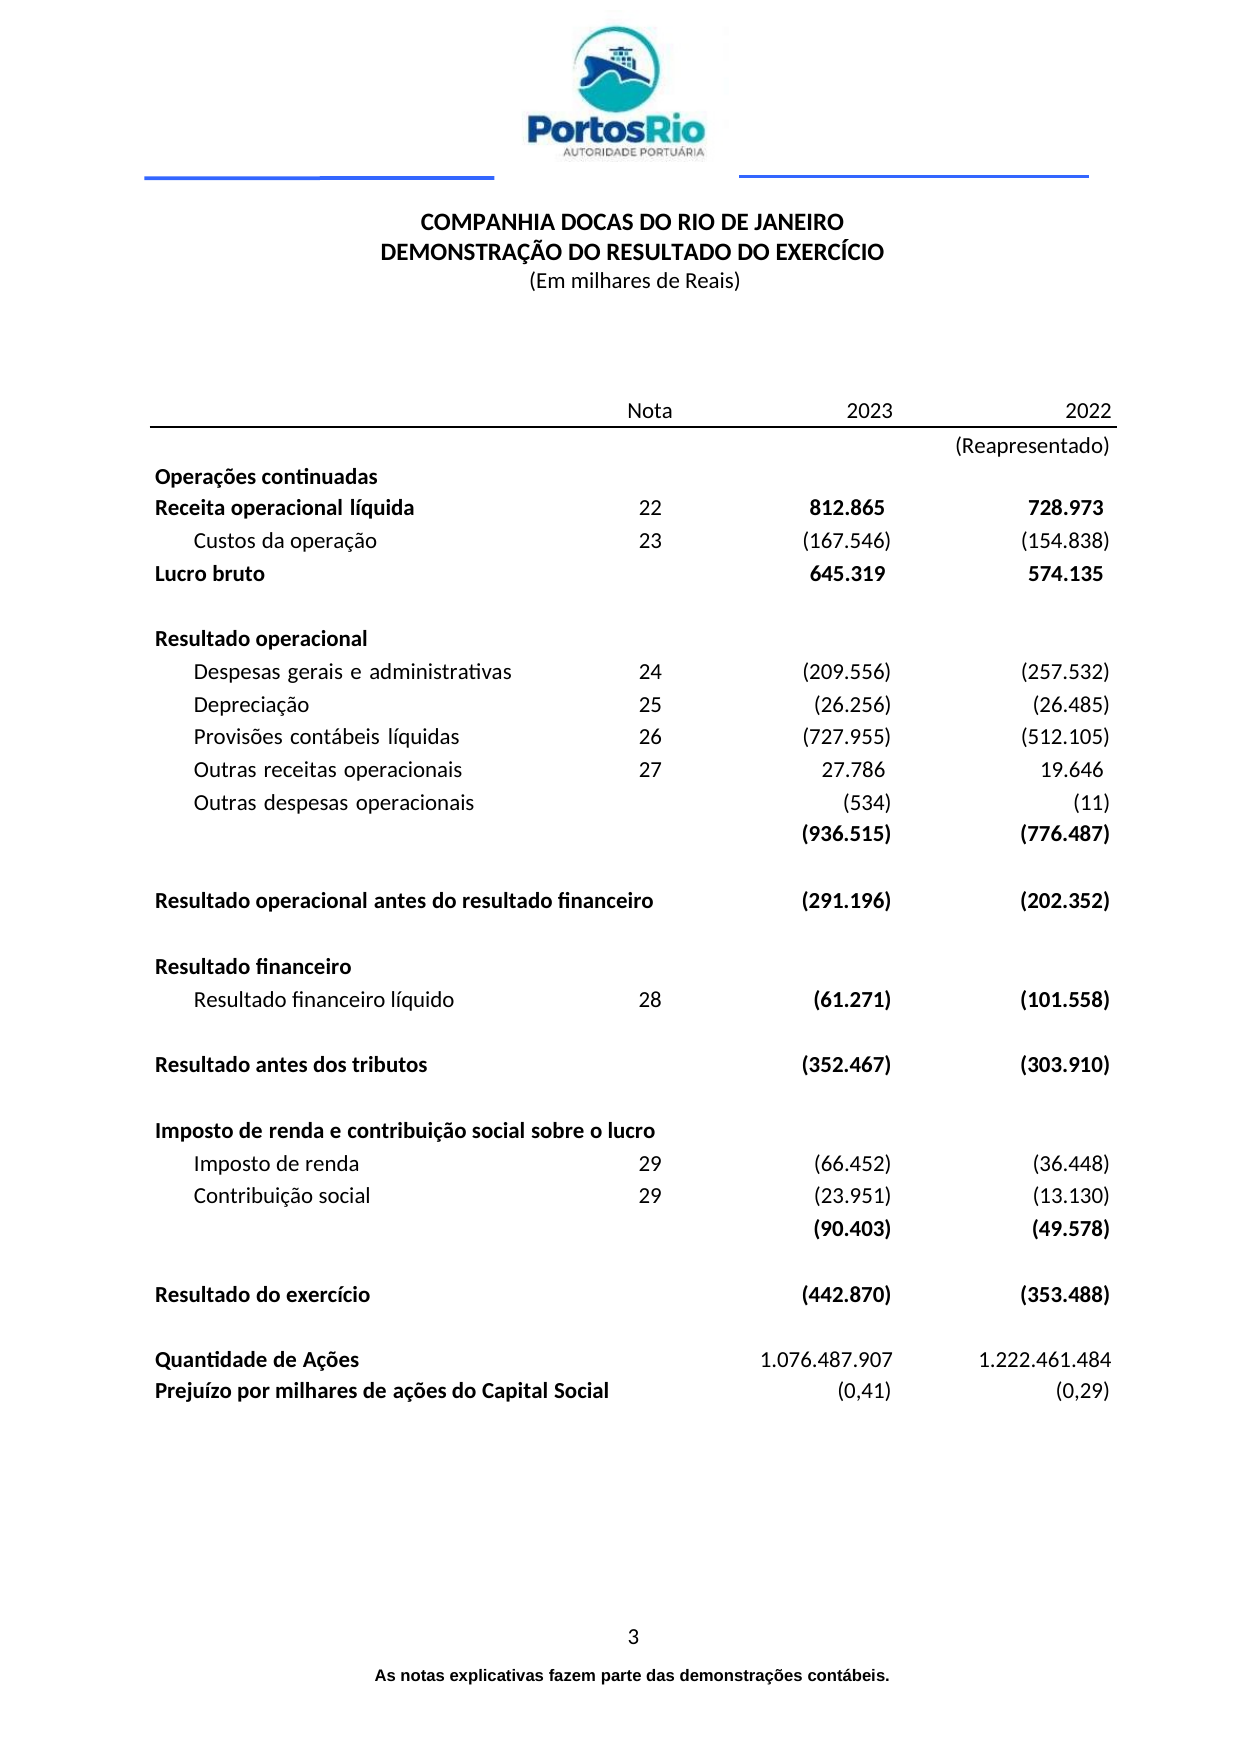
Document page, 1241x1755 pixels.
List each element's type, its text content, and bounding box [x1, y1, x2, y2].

table_cell (209.556) [719, 657, 920, 689]
table_cell 645.319 [719, 558, 920, 607]
table_cell (727.955) [719, 722, 920, 755]
table_cell [920, 608, 1117, 657]
table_cell (49.578) [920, 1214, 1117, 1263]
table_cell [719, 1099, 920, 1148]
table_cell (13.130) [920, 1181, 1117, 1214]
table_cell Outras receitas operacionais [150, 755, 571, 788]
table_cell 27.786 [719, 755, 920, 788]
table_cell (303.910) [920, 1034, 1117, 1099]
table_cell Resultado operacional antes do resultado financeiro [150, 849, 719, 935]
table_cell [150, 1214, 719, 1263]
table_cell (291.196) [719, 849, 920, 935]
table_cell Contribuição social 29 [150, 1181, 719, 1214]
subtitle COMPANHIA DOCAS DO RIO DE JANEIRO DEMONSTRAÇÃO DO RESULTADO DO EXERCÍCIO [380, 206, 885, 267]
table_cell 1.076.487.907 [719, 1329, 920, 1378]
table_cell (512.105) [920, 722, 1117, 755]
table_header Nota [571, 401, 719, 426]
table_cell 24 [571, 657, 719, 689]
table_cell 26 [571, 722, 719, 755]
table_cell [571, 428, 719, 493]
table_cell [571, 788, 719, 820]
table_cell (776.487) [920, 820, 1117, 848]
table_cell [920, 935, 1117, 984]
table_cell Resultado financeiro líquido 28 [150, 984, 719, 1033]
table_cell Resultado antes dos tributos [150, 1034, 719, 1099]
table_cell (101.558) [920, 984, 1117, 1033]
table_cell 27 [571, 755, 719, 788]
table_cell Imposto de renda e contribuição social sobre o lucro [150, 1099, 719, 1148]
table_cell Receita operacional líquida [150, 493, 571, 526]
table_cell (11) [920, 788, 1117, 820]
table_cell Quantidade de Ações [150, 1329, 719, 1378]
table_cell Operações continuadas [150, 428, 571, 493]
table_cell Outras despesas operacionais [150, 788, 571, 820]
table_cell Despesas gerais e administrativas [150, 657, 571, 689]
table_cell [719, 935, 920, 984]
table_cell (534) [719, 788, 920, 820]
table_cell (61.271) [719, 984, 920, 1033]
table_header 2022 [920, 401, 1117, 426]
table_cell (257.532) [920, 657, 1117, 689]
table_cell (66.452) [719, 1148, 920, 1181]
table_cell (0,29) [920, 1378, 1117, 1406]
table_cell [571, 558, 719, 607]
table_cell (90.403) [719, 1214, 920, 1263]
table_cell 574.135 [920, 558, 1117, 607]
table_cell (442.870) [719, 1263, 920, 1328]
text (Em milhares de Reais) [380, 267, 890, 294]
table_cell (167.546) [719, 526, 920, 558]
table_cell 19.646 [920, 755, 1117, 788]
table_cell (936.515) [719, 820, 920, 848]
table_cell [571, 820, 719, 848]
table_cell 22 [571, 493, 719, 526]
table_cell Depreciação [150, 689, 571, 722]
table_cell (202.352) [920, 849, 1117, 935]
table_cell (23.951) [719, 1181, 920, 1214]
table_cell 1.222.461.484 [920, 1329, 1117, 1378]
table_cell 812.865 [719, 493, 920, 526]
table_cell (0,41) [719, 1378, 920, 1406]
table_cell Imposto de renda 29 [150, 1148, 719, 1181]
table_cell Provisões contábeis líquidas [150, 722, 571, 755]
table_cell 25 [571, 689, 719, 722]
table_cell Resultado operacional [150, 608, 571, 657]
table_cell [719, 428, 920, 493]
table_header 2023 [719, 401, 920, 426]
table_cell [719, 608, 920, 657]
table_cell Lucro bruto [150, 558, 571, 607]
table_cell 728.973 [920, 493, 1117, 526]
table_cell (154.838) [920, 526, 1117, 558]
table_cell Resultado do exercício [150, 1263, 719, 1328]
table_cell [571, 608, 719, 657]
table_cell (353.488) [920, 1263, 1117, 1328]
table_cell (26.256) [719, 689, 920, 722]
table_cell (26.485) [920, 689, 1117, 722]
table_cell Custos da operação [150, 526, 571, 558]
table_cell (352.467) [719, 1034, 920, 1099]
table_cell Prejuízo por milhares de ações do Capital Social [150, 1378, 719, 1406]
table_cell (Reapresentado) [920, 428, 1117, 493]
table_cell [150, 820, 571, 848]
table_cell [920, 1099, 1117, 1148]
table_cell (36.448) [920, 1148, 1117, 1181]
table_cell Resultado financeiro [150, 935, 719, 984]
table_header [150, 401, 571, 426]
table_cell 23 [571, 526, 719, 558]
